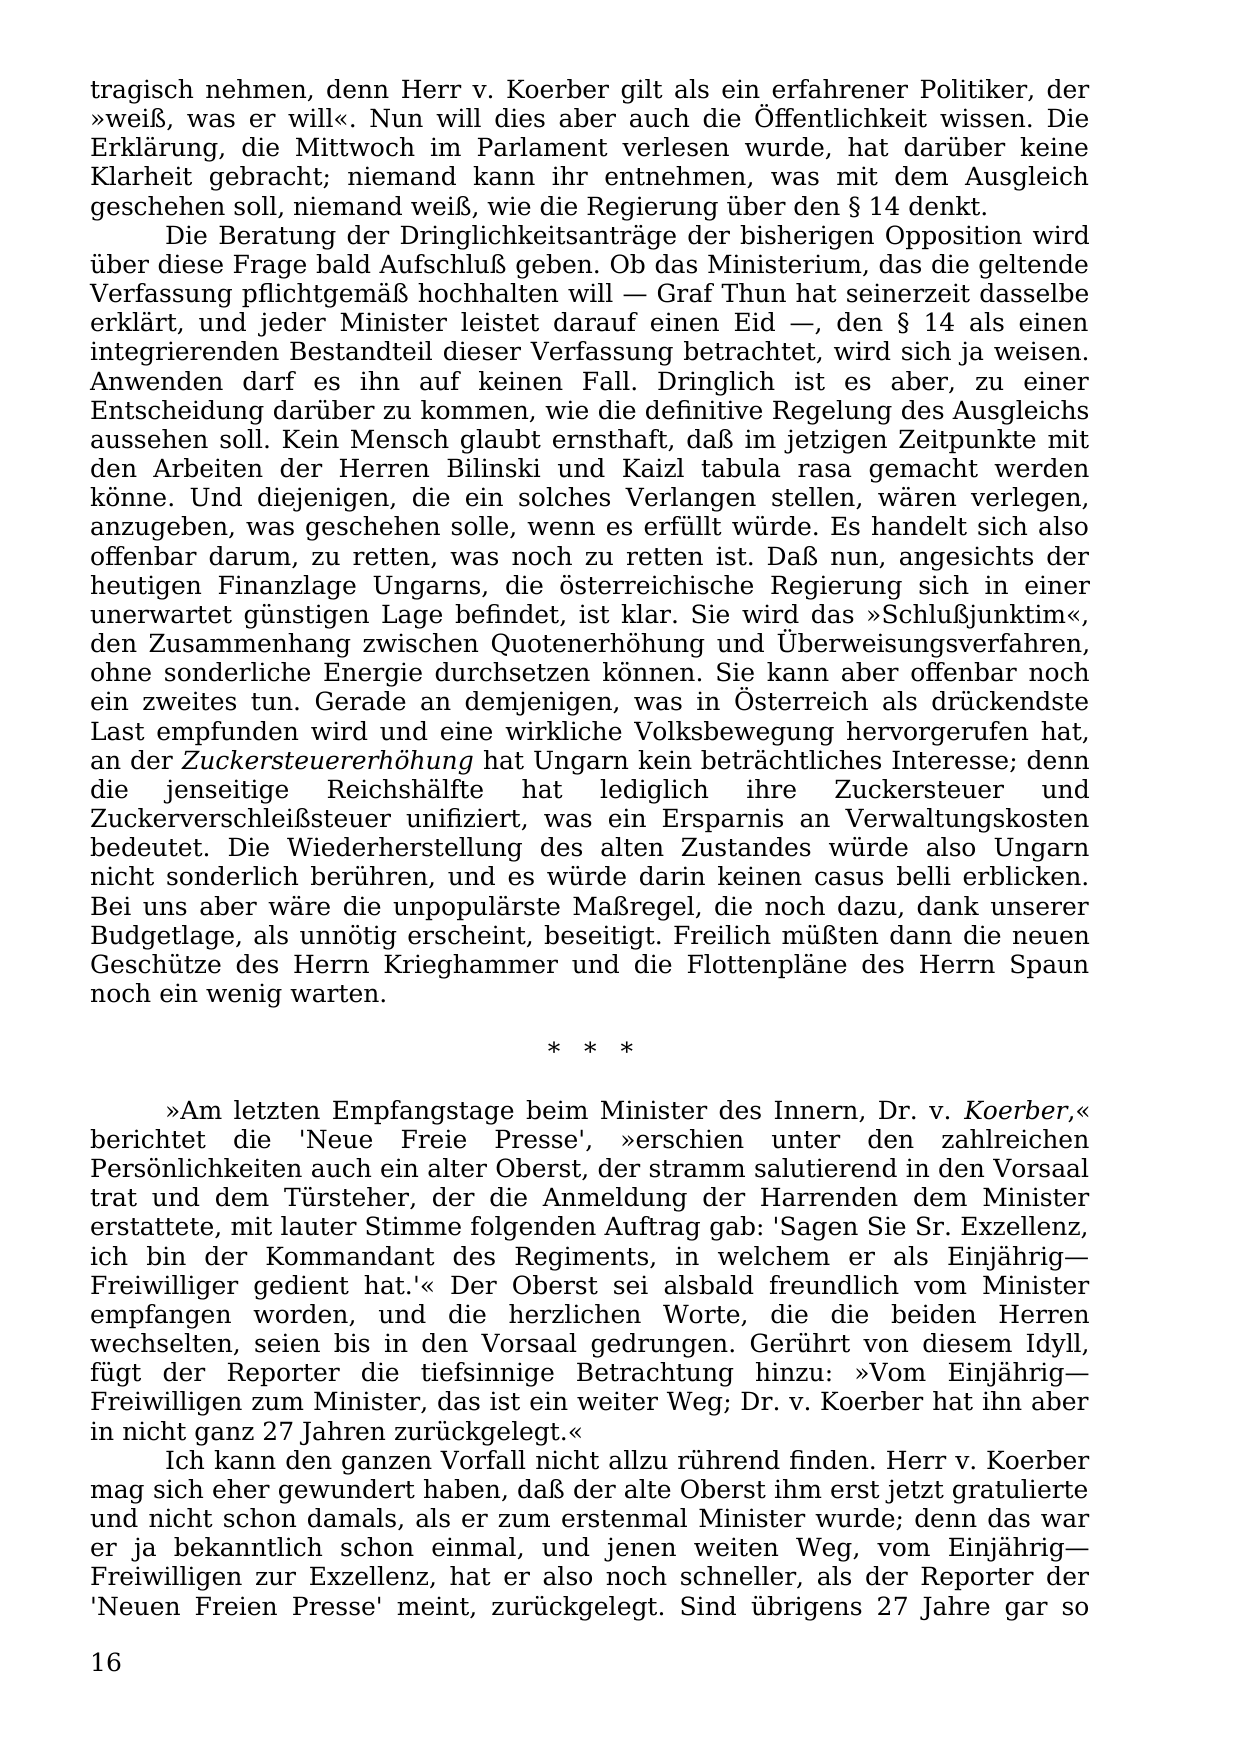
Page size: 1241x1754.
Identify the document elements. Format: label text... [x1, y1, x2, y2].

text »Am letzten Empfangstage beim Minister des Innern, Dr. v. Koerber,« berichtet die 'Neue Freie Presse', »erschien unter den zahlreichen Persönlichkeiten auch ein alter Oberst, der stramm salutierend in den Vorsaal trat und dem Türsteher, der die Anmeldung der Harrenden dem Minister erstattete, mit lauter Stimme folgenden Auftrag gab: 'Sagen Sie Sr. Exzellenz, ich bin der Kommandant des Regiments, in welchem er als Einjährig—Freiwilliger gedient hat.'« Der Oberst sei alsbald freundlich vom Minister empfangen worden, und die herzlichen Worte, die die beiden Herren wechselten, seien bis in den Vorsaal gedrungen. Gerührt von diesem Idyll, fügt der Reporter die tiefsinnige Betrachtung hinzu: »Vom Einjährig—Freiwilligen zum Minister, das ist ein weiter Weg; Dr. v. Koerber hat ihn aber in nicht ganz 27 Jahren zurückgelegt.« [90, 1096, 1091, 1446]
text Ich kann den ganzen Vorfall nicht allzu rührend finden. Herr v. Koerber mag sich eher gewundert haben, daß der alte Oberst ihm erst jetzt gratulierte und nicht schon damals, als er zum erstenmal Minister wurde; denn das war er ja bekanntlich schon einmal, und jenen weiten Weg, vom Einjährig—Freiwilligen zur Exzellenz, hat er also noch schneller, als der Reporter der 'Neuen Freien Presse' meint, zurückgelegt. Sind übrigens 27 Jahre gar so [90, 1446, 1091, 1621]
text Die Beratung der Dringlichkeitsanträge der bisherigen Opposition wird über diese Frage bald Aufschluß geben. Ob das Ministerium, das die geltende Verfassung pflichtgemäß hochhalten will — Graf Thun hat seinerzeit dasselbe erklärt, und jeder Minister leistet darauf einen Eid —, den § 14 als einen integrierenden Bestandteil dieser Verfassung betrachtet, wird sich ja weisen. Anwenden darf es ihn auf keinen Fall. Dringlich ist es aber, zu einer Entscheidung darüber zu kommen, wie die definitive Regelung des Ausgleichs aussehen soll. Kein Mensch glaubt ernsthaft, daß im jetzigen Zeitpunkte mit den Arbeiten der Herren Bilinski und Kaizl tabula rasa gemacht werden könne. Und diejenigen, die ein solches Verlangen stellen, wären verlegen, anzugeben, was geschehen solle, wenn es erfüllt würde. Es handelt sich also offenbar darum, zu retten, was noch zu retten ist. Daß nun, angesichts der heutigen Finanzlage Ungarns, die österreichische Regierung sich in einer unerwartet günstigen Lage befindet, ist klar. Sie wird das »Schlußjunktim«, den Zusammenhang zwischen Quotenerhöhung und Überweisungsverfahren, ohne sonderliche Energie durchsetzen können. Sie kann aber offenbar noch ein zweites tun. Gerade an demjenigen, was in Österreich als drückendste Last empfunden wird und eine wirkliche Volksbewegung hervorgerufen hat, an der Zuckersteuererhöhung hat Ungarn kein beträchtliches Interesse; denn die jenseitige Reichshälfte hat lediglich ihre Zuckersteuer und Zuckerverschleißsteuer unifiziert, was ein Ersparnis an Verwaltungskosten bedeutet. Die Wiederherstellung des alten Zustandes würde also Ungarn nicht sonderlich berühren, und es würde darin keinen casus belli erblicken. Bei uns aber wäre die unpopulärste Maßregel, die noch dazu, dank unserer Budgetlage, als unnötig erscheint, beseitigt. Freilich müßten dann die neuen Geschütze des Herrn Krieghammer und die Flottenpläne des Herrn Spaun noch ein wenig warten. [90, 221, 1091, 1008]
text * * * [90, 1037, 1091, 1067]
text tragisch nehmen, denn Herr v. Koerber gilt als ein erfahrener Politiker, der »weiß, was er will«. Nun will dies aber auch die Öffentlichkeit wissen. Die Erklärung, die Mittwoch im Parlament verlesen wurde, hat darüber keine Klarheit gebracht; niemand kann ihr entnehmen, was mit dem Ausgleich geschehen soll, niemand weiß, wie die Regierung über den § 14 denkt. [90, 75, 1091, 221]
